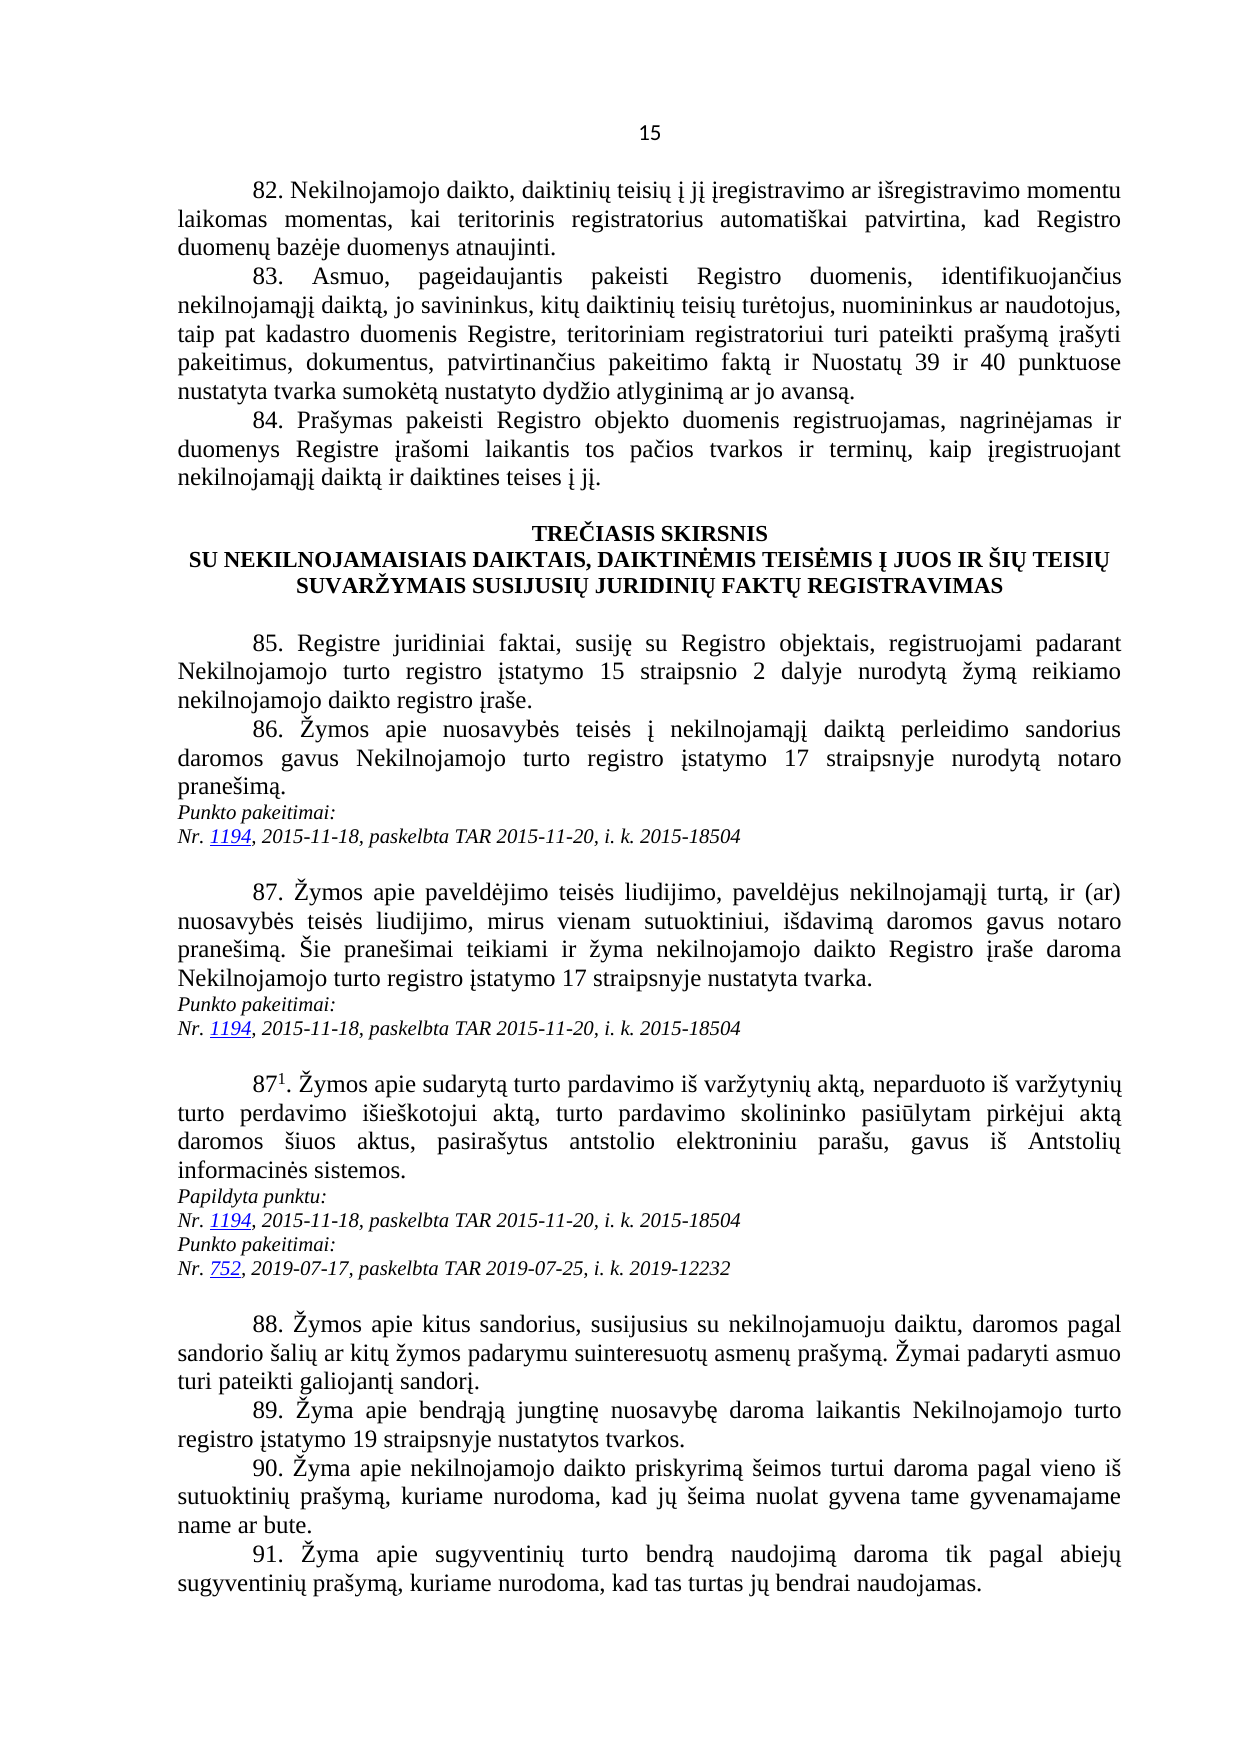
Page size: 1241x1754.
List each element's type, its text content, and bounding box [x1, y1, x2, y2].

text 87. Žymos apie paveldėjimo teisės liudijimo, paveldėjus nekilnojamąjį turtą, ir (ar) nuosavybės teisės liudijimo, mirus vienam sutuoktiniui, išdavimą daromos gavus notaro pranešimą. Šie pranešimai teikiami ir žyma nekilnojamojo daikto Registro įraše daroma Nekilnojamojo turto registro įstatymo 17 straipsnyje nustatyta tvarka. [177, 877, 1122, 992]
text 82. Nekilnojamojo daikto, daiktinių teisių į jį įregistravimo ar išregistravimo momentu laikomas momentas, kai teritorinis registratorius automatiškai patvirtina, kad Registro duomenų bazėje duomenys atnaujinti. [177, 175, 1122, 261]
text 84. Prašymas pakeisti Registro objekto duomenis registruojamas, nagrinėjamas ir duomenys Registre įrašomi laikantis tos pačios tvarkos ir terminų, kaip įregistruojant nekilnojamąjį daiktą ir daiktines teises į jį. [177, 405, 1122, 491]
text SU NEKILNOJAMAISIAIS DAIKTAIS, DAIKTINĖMIS TEISĖMIS Į JUOS IR ŠIŲ TEISIŲ SUVARŽYMAIS SUSIJUSIŲ JURIDINIŲ FAKTŲ REGISTRAVIMAS [177, 546, 1122, 599]
text TREČIASIS SKIRSNIS [177, 520, 1122, 546]
text Nr. 1194, 2015-11-18, paskelbta TAR 2015-11-20, i. k. 2015-18504 [177, 1016, 1122, 1040]
text 89. Žyma apie bendrąją jungtinę nuosavybę daroma laikantis Nekilnojamojo turto registro įstatymo 19 straipsnyje nustatytos tvarkos. [177, 1395, 1122, 1453]
text 86. Žymos apie nuosavybės teisės į nekilnojamąjį daiktą perleidimo sandorius daromos gavus Nekilnojamojo turto registro įstatymo 17 straipsnyje nurodytą notaro pranešimą. [177, 714, 1122, 800]
text 85. Registre juridiniai faktai, susiję su Registro objektais, registruojami padarant Nekilnojamojo turto registro įstatymo 15 straipsnio 2 dalyje nurodytą žymą reikiamo nekilnojamojo daikto registro įraše. [177, 628, 1122, 714]
text 91. Žyma apie sugyventinių turto bendrą naudojimą daroma tik pagal abiejų sugyventinių prašymą, kuriame nurodoma, kad tas turtas jų bendrai naudojamas. [177, 1539, 1122, 1596]
text Nr. 1194, 2015-11-18, paskelbta TAR 2015-11-20, i. k. 2015-18504 [177, 1208, 1122, 1232]
text 88. Žymos apie kitus sandorius, susijusius su nekilnojamuoju daiktu, daromos pagal sandorio šalių ar kitų žymos padarymu suinteresuotų asmenų prašymą. Žymai padaryti asmuo turi pateikti galiojantį sandorį. [177, 1309, 1122, 1395]
text 871. Žymos apie sudarytą turto pardavimo iš varžytynių aktą, neparduoto iš varžytynių turto perdavimo išieškotojui aktą, turto pardavimo skolininko pasiūlytam pirkėjui aktą daromos šiuos aktus, pasirašytus antstolio elektroniniu parašu, gavus iš Antstolių informacinės sistemos. [177, 1069, 1122, 1184]
text Papildyta punktu: [177, 1184, 1122, 1208]
text Nr. 752, 2019-07-17, paskelbta TAR 2019-07-25, i. k. 2019-12232 [177, 1256, 1122, 1280]
text Nr. 1194, 2015-11-18, paskelbta TAR 2015-11-20, i. k. 2015-18504 [177, 824, 1122, 848]
text Punkto pakeitimai: [177, 1232, 1122, 1256]
text 83. Asmuo, pageidaujantis pakeisti Registro duomenis, identifikuojančius nekilnojamąjį daiktą, jo savininkus, kitų daiktinių teisių turėtojus, nuomininkus ar naudotojus, taip pat kadastro duomenis Registre, teritoriniam registratoriui turi pateikti prašymą įrašyti pakeitimus, dokumentus, patvirtinančius pakeitimo faktą ir Nuostatų 39 ir 40 punktuose nustatyta tvarka sumokėtą nustatyto dydžio atlyginimą ar jo avansą. [177, 261, 1122, 405]
text Punkto pakeitimai: [177, 992, 1122, 1016]
text Punkto pakeitimai: [177, 800, 1122, 824]
text 90. Žyma apie nekilnojamojo daikto priskyrimą šeimos turtui daroma pagal vieno iš sutuoktinių prašymą, kuriame nurodoma, kad jų šeima nuolat gyvena tame gyvenamajame name ar bute. [177, 1453, 1122, 1539]
